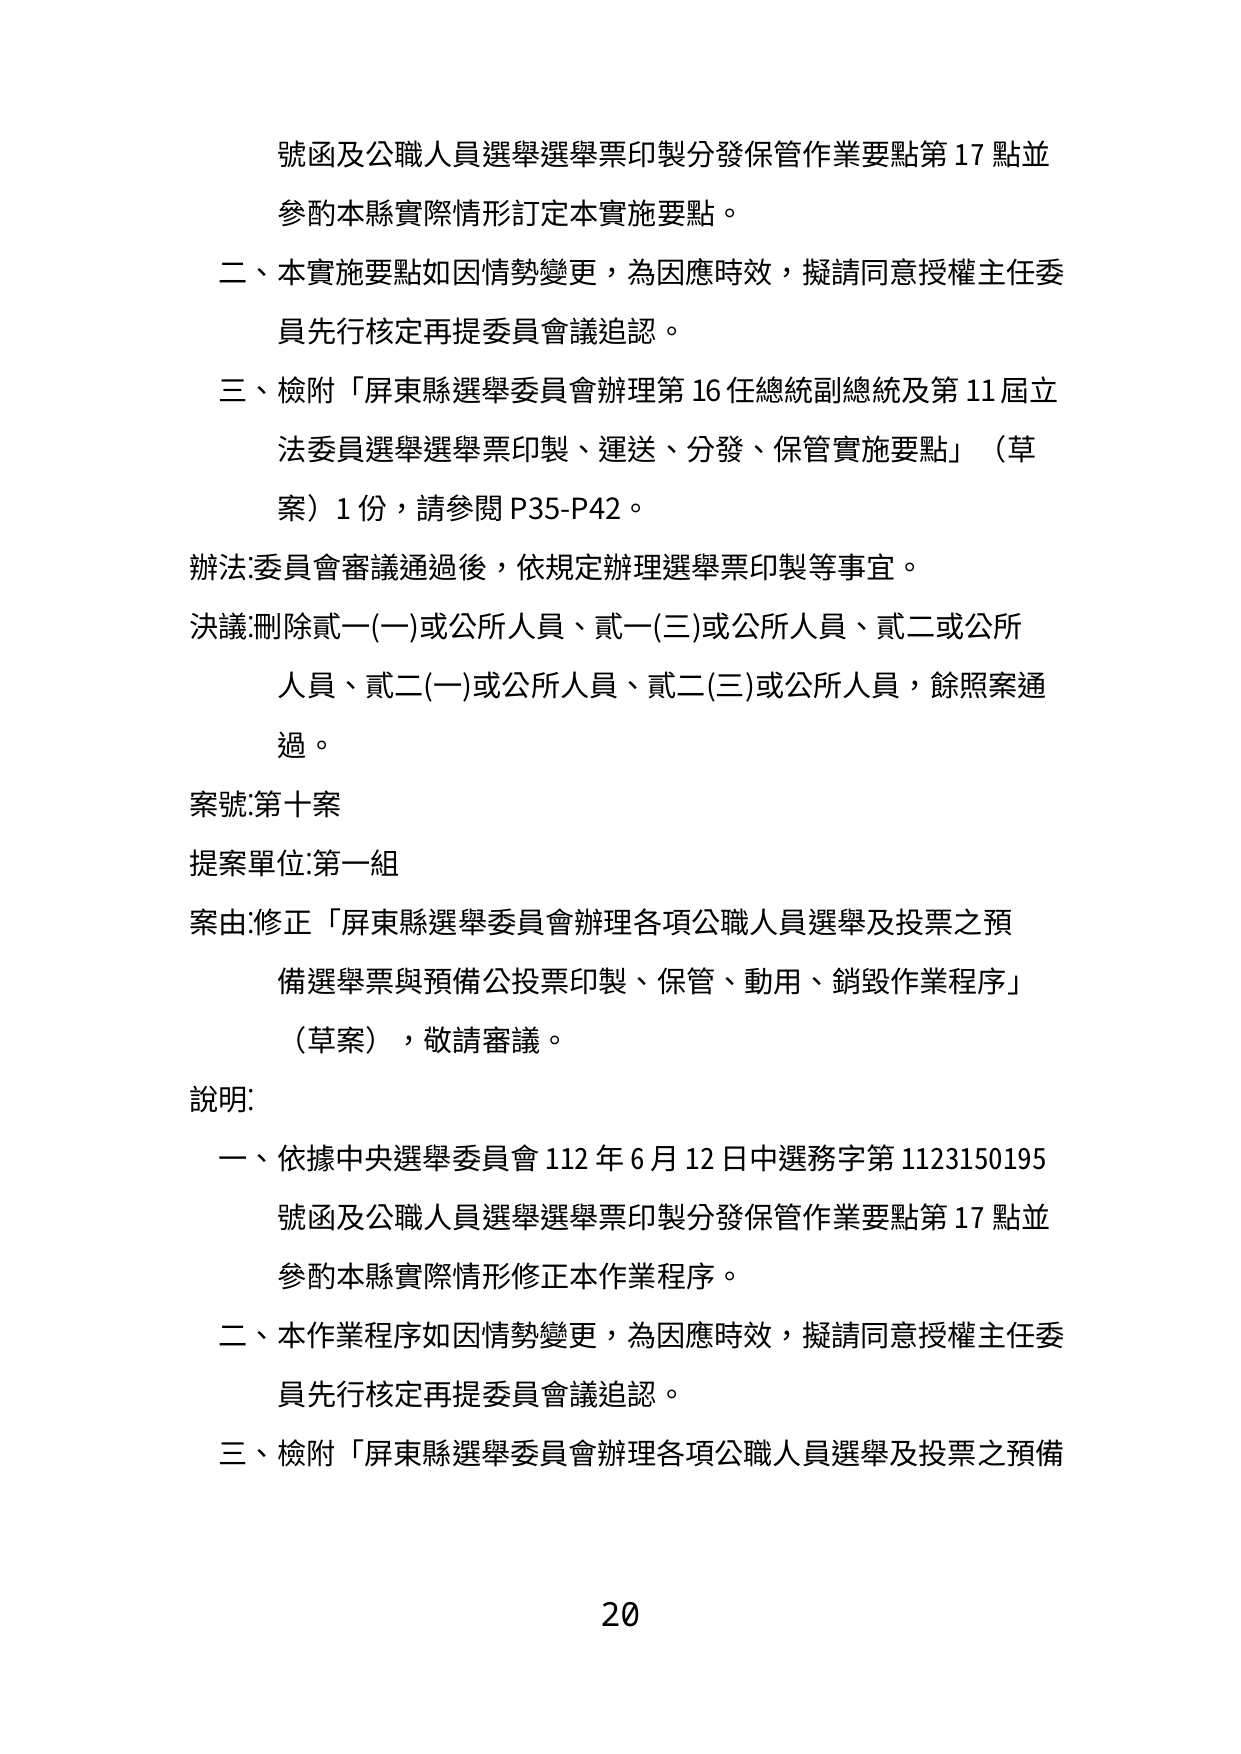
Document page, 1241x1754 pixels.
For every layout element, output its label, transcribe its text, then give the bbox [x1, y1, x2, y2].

list 二、本作業程序如因情勢變更，為因應時效，擬請同意授權主任委 [218, 1299, 1069, 1358]
list 辦法⁚委員會審議通過後，依規定辦理選舉票印製等事宜。 [189, 532, 1063, 591]
list 提案單位⁚第一組 [189, 827, 1122, 886]
list 一、依據中央選舉委員會112年6月12日中選務字第1123150195 [218, 1122, 1069, 1181]
list 號函及公職人員選舉選舉票印製分發保管作業要點第17點並參酌本縣實際情形訂定本實施要點。 [278, 118, 1069, 236]
list 決議⁚刪除貳一(一)或公所人員、貳一(三)或公所人員、貳二或公所 [189, 591, 1122, 650]
list 三、檢附「屏東縣選舉委員會辦理各項公職人員選舉及投票之預備 [218, 1417, 1069, 1477]
list 說明⁚ [189, 1063, 1122, 1122]
list 案號⁚第十案 [189, 768, 1122, 827]
list 號函及公職人員選舉選舉票印製分發保管作業要點第17點並參酌本縣實際情形修正本作業程序。 [278, 1181, 1069, 1299]
list 員先行核定再提委員會議追認。 [278, 1358, 1069, 1417]
list 人員、貳二(一)或公所人員、貳二(三)或公所人員，餘照案通過。 [278, 650, 1069, 768]
list 案由⁚修正「屏東縣選舉委員會辦理各項公職人員選舉及投票之預 [189, 886, 1063, 945]
list 員先行核定再提委員會議追認。 [278, 295, 1069, 354]
list 二、本實施要點如因情勢變更，為因應時效，擬請同意授權主任委 [218, 236, 1069, 295]
list 備選舉票與預備公投票印製、保管、動用、銷毀作業程序」（草案），敬請審議。 [278, 945, 1063, 1063]
list 三、檢附「屏東縣選舉委員會辦理第16任總統副總統及第11屆立 [218, 354, 1069, 413]
list 法委員選舉選舉票印製、運送、分發、保管實施要點」（草案）1份，請參閱P35-P42。 [278, 413, 1069, 532]
